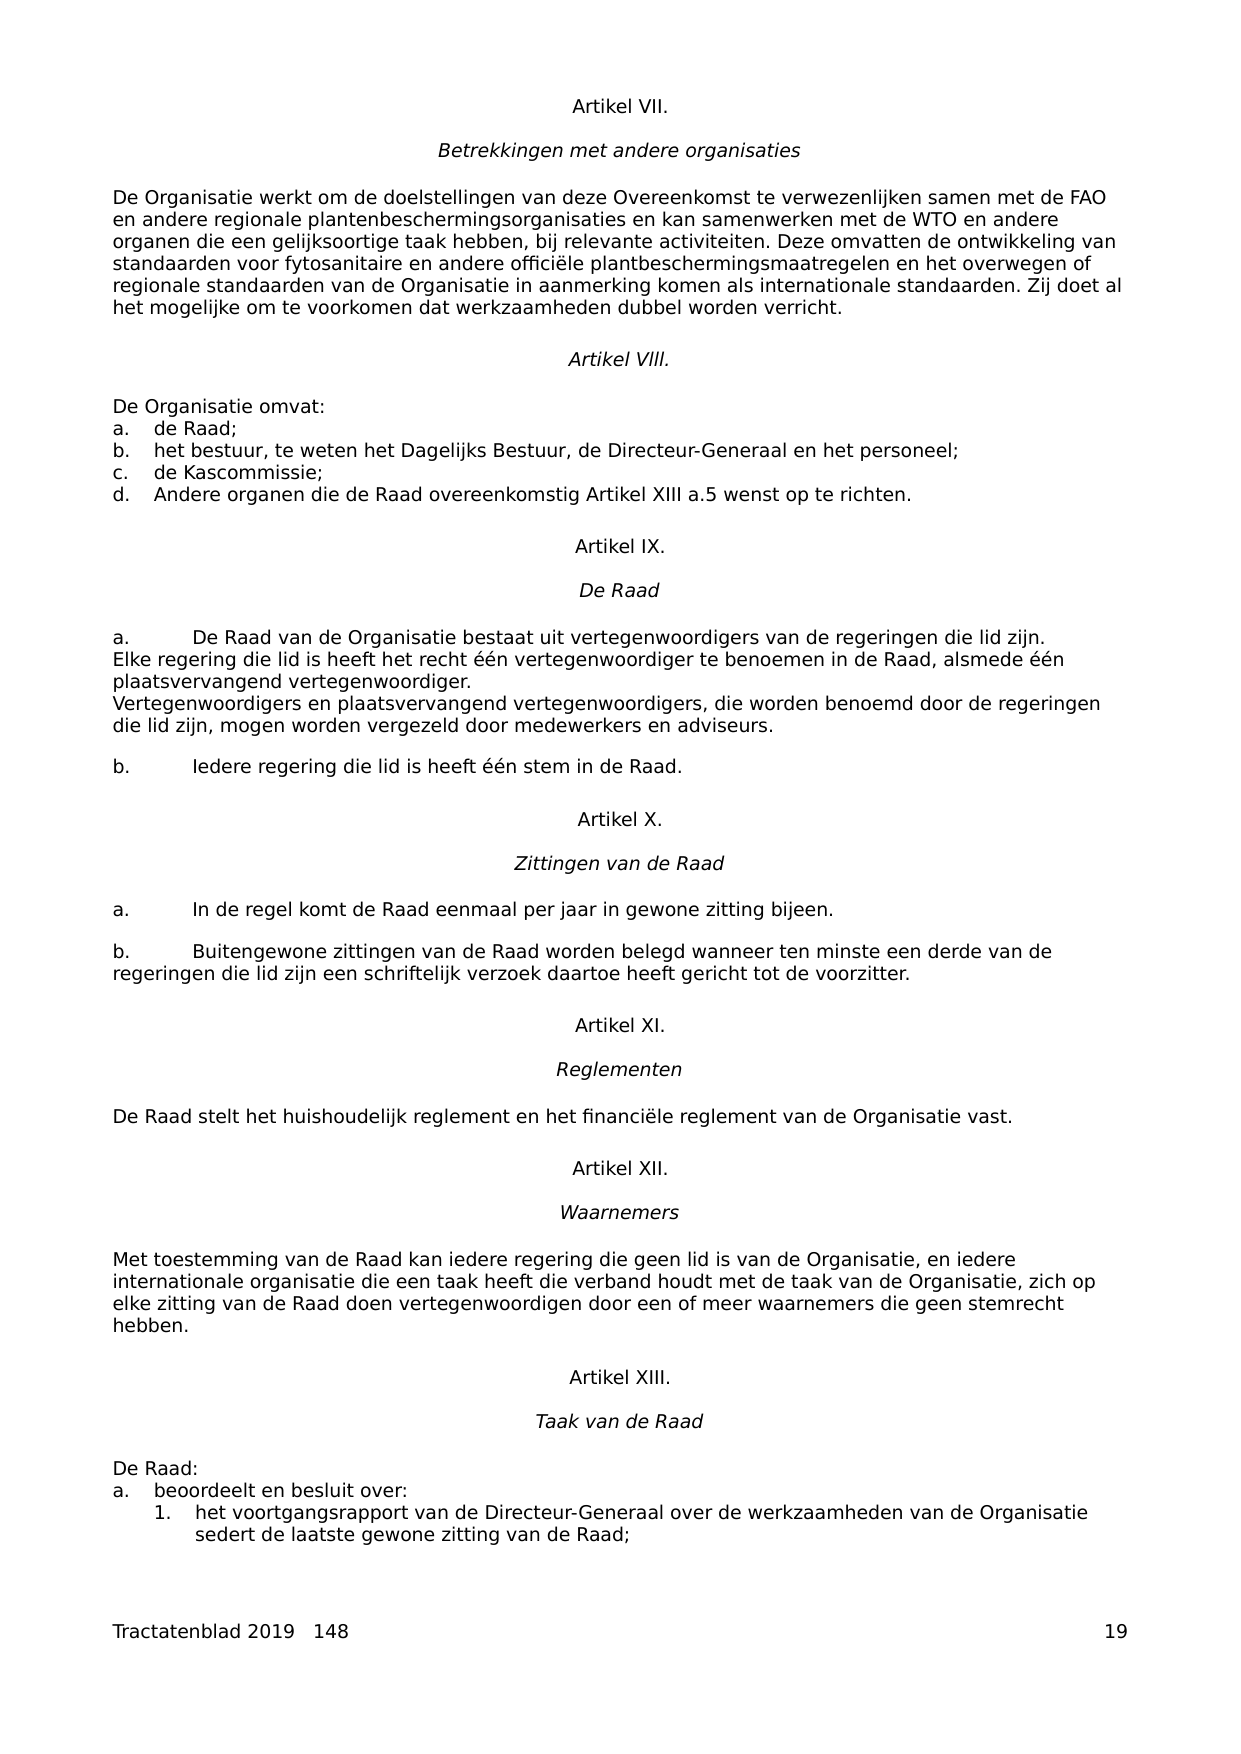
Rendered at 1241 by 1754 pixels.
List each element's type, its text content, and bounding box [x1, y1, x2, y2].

subtitle Artikel Vlll. [112, 349, 1128, 371]
text Elke regering die lid is heeft het recht één vertegenwoordiger te benoemen in de Raad, alsmede één plaatsvervangend vertegenwoordiger. [112, 648, 1128, 692]
text b. het bestuur, te weten het Dagelijks Bestuur, de Directeur-Generaal en het personeel; [112, 440, 1128, 462]
text De Organisatie omvat: [112, 396, 1128, 418]
text a. de Raad; [112, 418, 1128, 440]
text b. Buitengewone zittingen van de Raad worden belegd wanneer ten minste een derde van de regeringen die lid zijn een schriftelijk verzoek daartoe heeft gericht tot de voorzitter. [112, 941, 1128, 985]
subtitle Artikel IX. De Raad [112, 536, 1128, 602]
text Met toestemming van de Raad kan iedere regering die geen lid is van de Organisatie, en iedere internationale organisatie die een taak heeft die verband houdt met de taak van de Organisatie, zich op elke zitting van de Raad doen vertegenwoordigen door een of meer waarnemers die geen stemrecht hebben. [112, 1249, 1128, 1337]
text c. de Kascommissie; [112, 462, 1128, 484]
text a. De Raad van de Organisatie bestaat uit vertegenwoordigers van de regeringen die lid zijn. [112, 627, 1128, 648]
text b. Iedere regering die lid is heeft één stem in de Raad. [112, 756, 1128, 778]
text De Raad: [112, 1458, 1128, 1480]
subtitle Artikel XI. Reglementen [112, 1015, 1128, 1081]
subtitle Artikel XIII. Taak van de Raad [112, 1367, 1128, 1433]
text 1. het voortgangsrapport van de Directeur-Generaal over de werkzaamheden van de Organisatie sedert de laatste gewone zitting van de Raad; [153, 1502, 1128, 1546]
subtitle Artikel VII. Betrekkingen met andere organisaties [112, 96, 1128, 162]
text a. beoordeelt en besluit over: [112, 1480, 1128, 1502]
text De Organisatie werkt om de doelstellingen van deze Overeenkomst te verwezenlijken samen met de FAO en andere regionale plantenbeschermingsorganisaties en kan samenwerken met de WTO en andere organen die een gelijksoortige taak hebben, bij relevante activiteiten. Deze omvatten de ontwikkeling van standaarden voor fytosanitaire en andere officiële plantbeschermingsmaatregelen en het overwegen of regionale standaarden van de Organisatie in aanmerking komen als internationale standaarden. Zij doet al het mogelijke om te voorkomen dat werkzaamheden dubbel worden verricht. [112, 187, 1128, 319]
text d. Andere organen die de Raad overeenkomstig Artikel XIII a.5 wenst op te richten. [112, 484, 1128, 506]
subtitle Artikel XII. Waarnemers [112, 1158, 1128, 1224]
text a. In de regel komt de Raad eenmaal per jaar in gewone zitting bijeen. [112, 899, 1128, 921]
text De Raad stelt het huishoudelijk reglement en het financiële reglement van de Organisatie vast. [112, 1106, 1128, 1128]
subtitle Artikel X. Zittingen van de Raad [112, 808, 1128, 874]
text Vertegenwoordigers en plaatsvervangend vertegenwoordigers, die worden benoemd door de regeringen die lid zijn, mogen worden vergezeld door medewerkers en adviseurs. [112, 692, 1128, 736]
